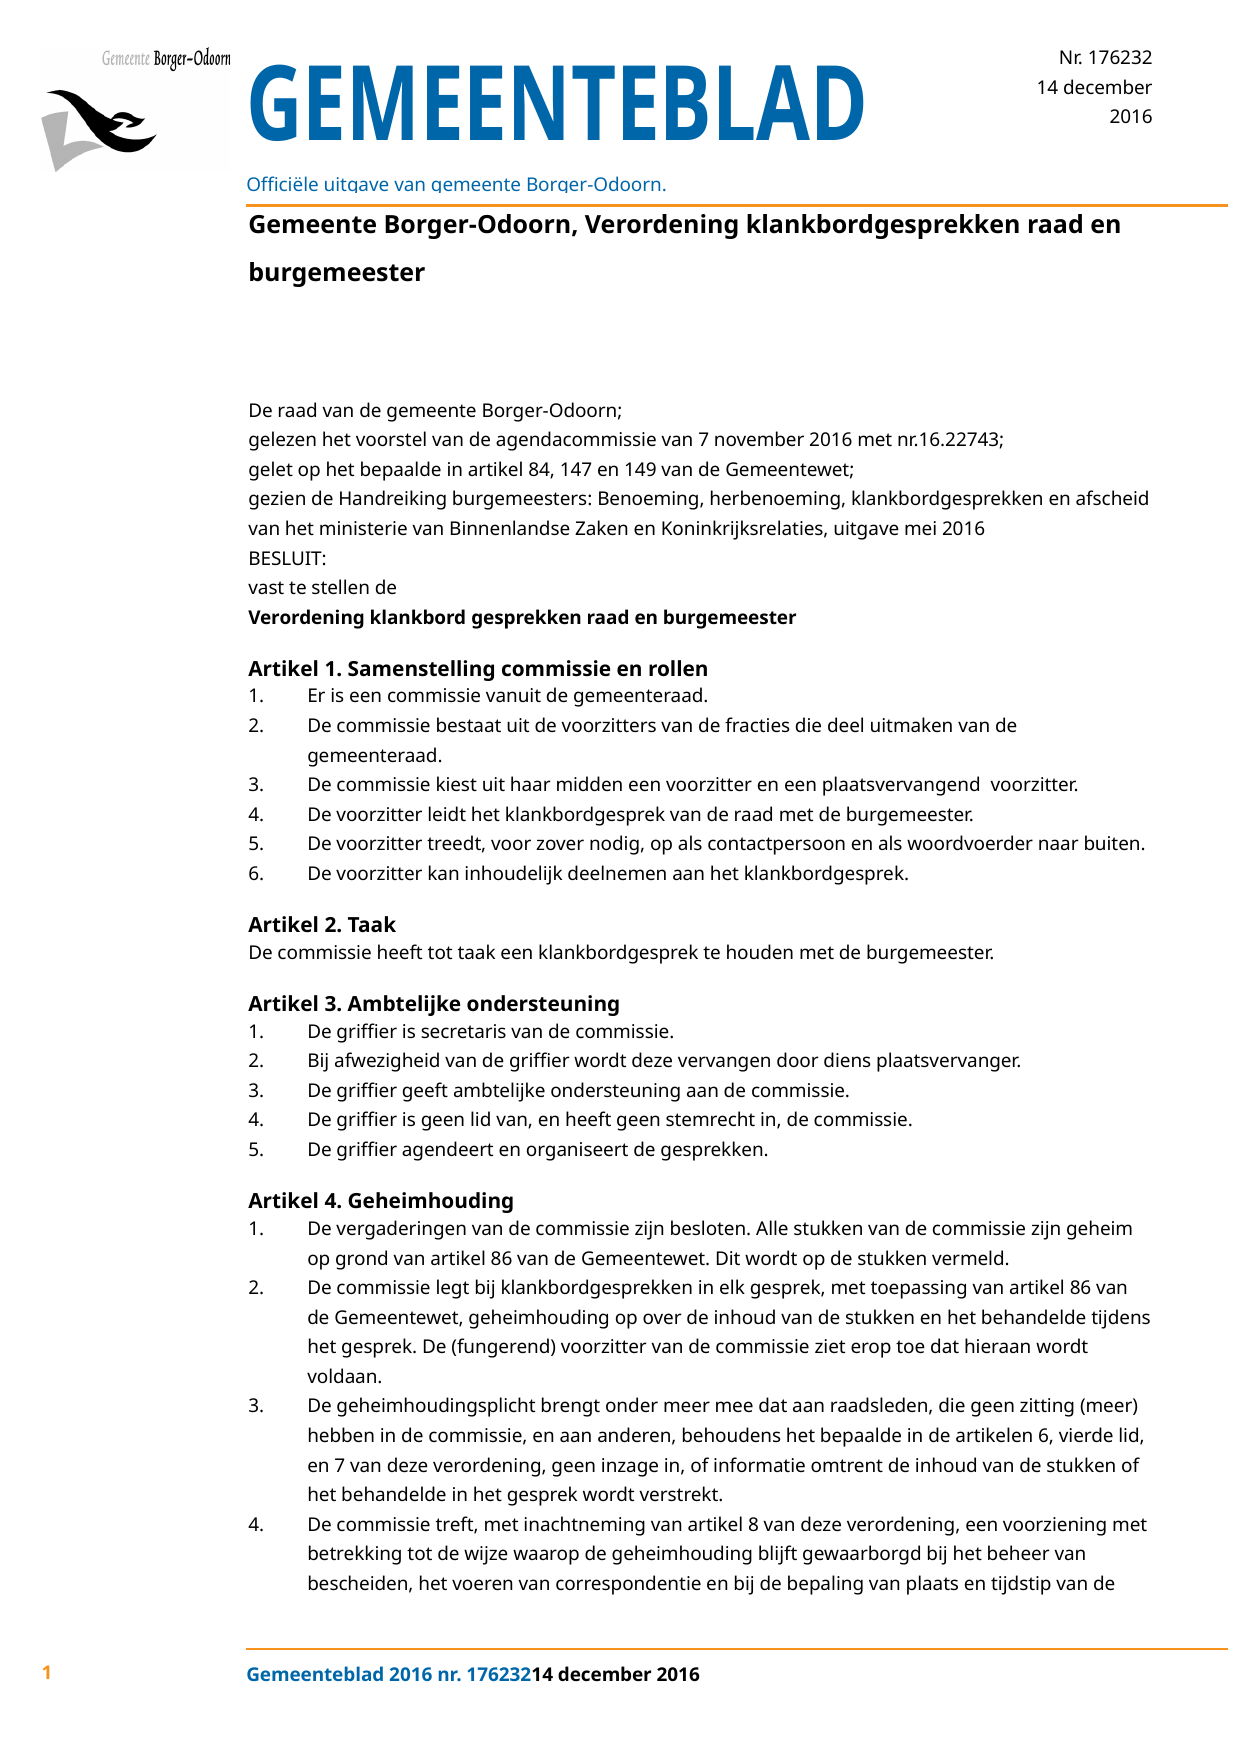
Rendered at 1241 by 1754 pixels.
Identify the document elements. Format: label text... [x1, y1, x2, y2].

list De commissie treft, met inachtneming van artikel 8 van deze verordening, een voorziening met betrekking tot de wijze waarop de geheimhouding blijft gewaarborgd bij het beheer van bescheiden, het voeren van correspondentie en bij de bepaling van plaats en tijdstip van de [248, 1511, 1152, 1596]
text gezien de Handreiking burgemeesters: Benoeming, herbenoeming, klankbordgesprekken en afscheid van het ministerie van Binnenlandse Zaken en Koninkrijksrelaties, uitgave mei 2016 [248, 486, 1152, 541]
text gelezen het voorstel van de agendacommissie van 7 november 2016 met nr.16.22743; [248, 426, 1152, 452]
list De commissie legt bij klankbordgesprekken in elk gesprek, met toepassing van artikel 86 van de Gemeentewet, geheimhouding op over de inhoud van de stukken en het behandelde tijdens het gesprek. De (fungerend) voorzitter van de commissie ziet erop toe dat hieraan wordt voldaan. [248, 1274, 1152, 1389]
list De commissie bestaat uit de voorzitters van de fracties die deel uitmaken van de gemeenteraad. [248, 712, 1152, 768]
picture [41, 47, 231, 172]
list De griffier is geen lid van, en heeft geen stemrecht in, de commissie. [248, 1107, 1152, 1132]
list De geheimhoudingsplicht brengt onder meer mee dat aan raadsleden, die geen zitting (meer) hebben in de commissie, en aan anderen, behoudens het bepaalde in de artikelen 6, vierde lid, en 7 van deze verordening, geen inzage in, of informatie omtrent de inhoud van de stukken of het behandelde in het gesprek wordt verstrekt. [248, 1393, 1152, 1507]
text Artikel 1. Samenstelling commissie en rollen [248, 654, 1152, 683]
text gelet op het bepaalde in artikel 84, 147 en 149 van de Gemeentewet; [248, 456, 1152, 482]
list De vergaderingen van de commissie zijn besloten. Alle stukken van de commissie zijn geheim op grond van artikel 86 van de Gemeentewet. Dit wordt op de stukken vermeld. [248, 1215, 1152, 1270]
text De raad van de gemeente Borger-Odoorn; [248, 397, 1152, 422]
list De commissie kiest uit haar midden een voorzitter en een plaatsvervangend voorzitter. [248, 771, 1152, 797]
list De griffier agendeert en organiseert de gesprekken. [248, 1136, 1152, 1162]
text Gemeente Borger-Odoorn, Verordening klankbordgesprekken raad en burgemeester [248, 207, 1152, 288]
list De griffier is secretaris van de commissie. [248, 1018, 1152, 1044]
list De voorzitter treedt, voor zover nodig, op als contactpersoon en als woordvoerder naar buiten. [248, 831, 1152, 856]
text BESLUIT: [248, 545, 1152, 570]
list De griffier geeft ambtelijke ondersteuning aan de commissie. [248, 1077, 1152, 1103]
text De commissie heeft tot taak een klankbordgesprek te houden met de burgemeester. [248, 939, 1152, 965]
list Er is een commissie vanuit de gemeenteraad. [248, 683, 1152, 708]
list De voorzitter leidt het klankbordgesprek van de raad met de burgemeester. [248, 801, 1152, 827]
text Verordening klankbord gesprekken raad en burgemeester [248, 604, 1152, 629]
list De voorzitter kan inhoudelijk deelnemen aan het klankbordgesprek. [248, 860, 1152, 886]
text Artikel 4. Geheimhouding [248, 1187, 1152, 1215]
list Bij afwezigheid van de griffier wordt deze vervangen door diens plaatsvervanger. [248, 1047, 1152, 1073]
text vast te stellen de [248, 574, 1152, 600]
text Artikel 3. Ambtelijke ondersteuning [248, 989, 1152, 1018]
text Artikel 2. Taak [248, 911, 1152, 939]
